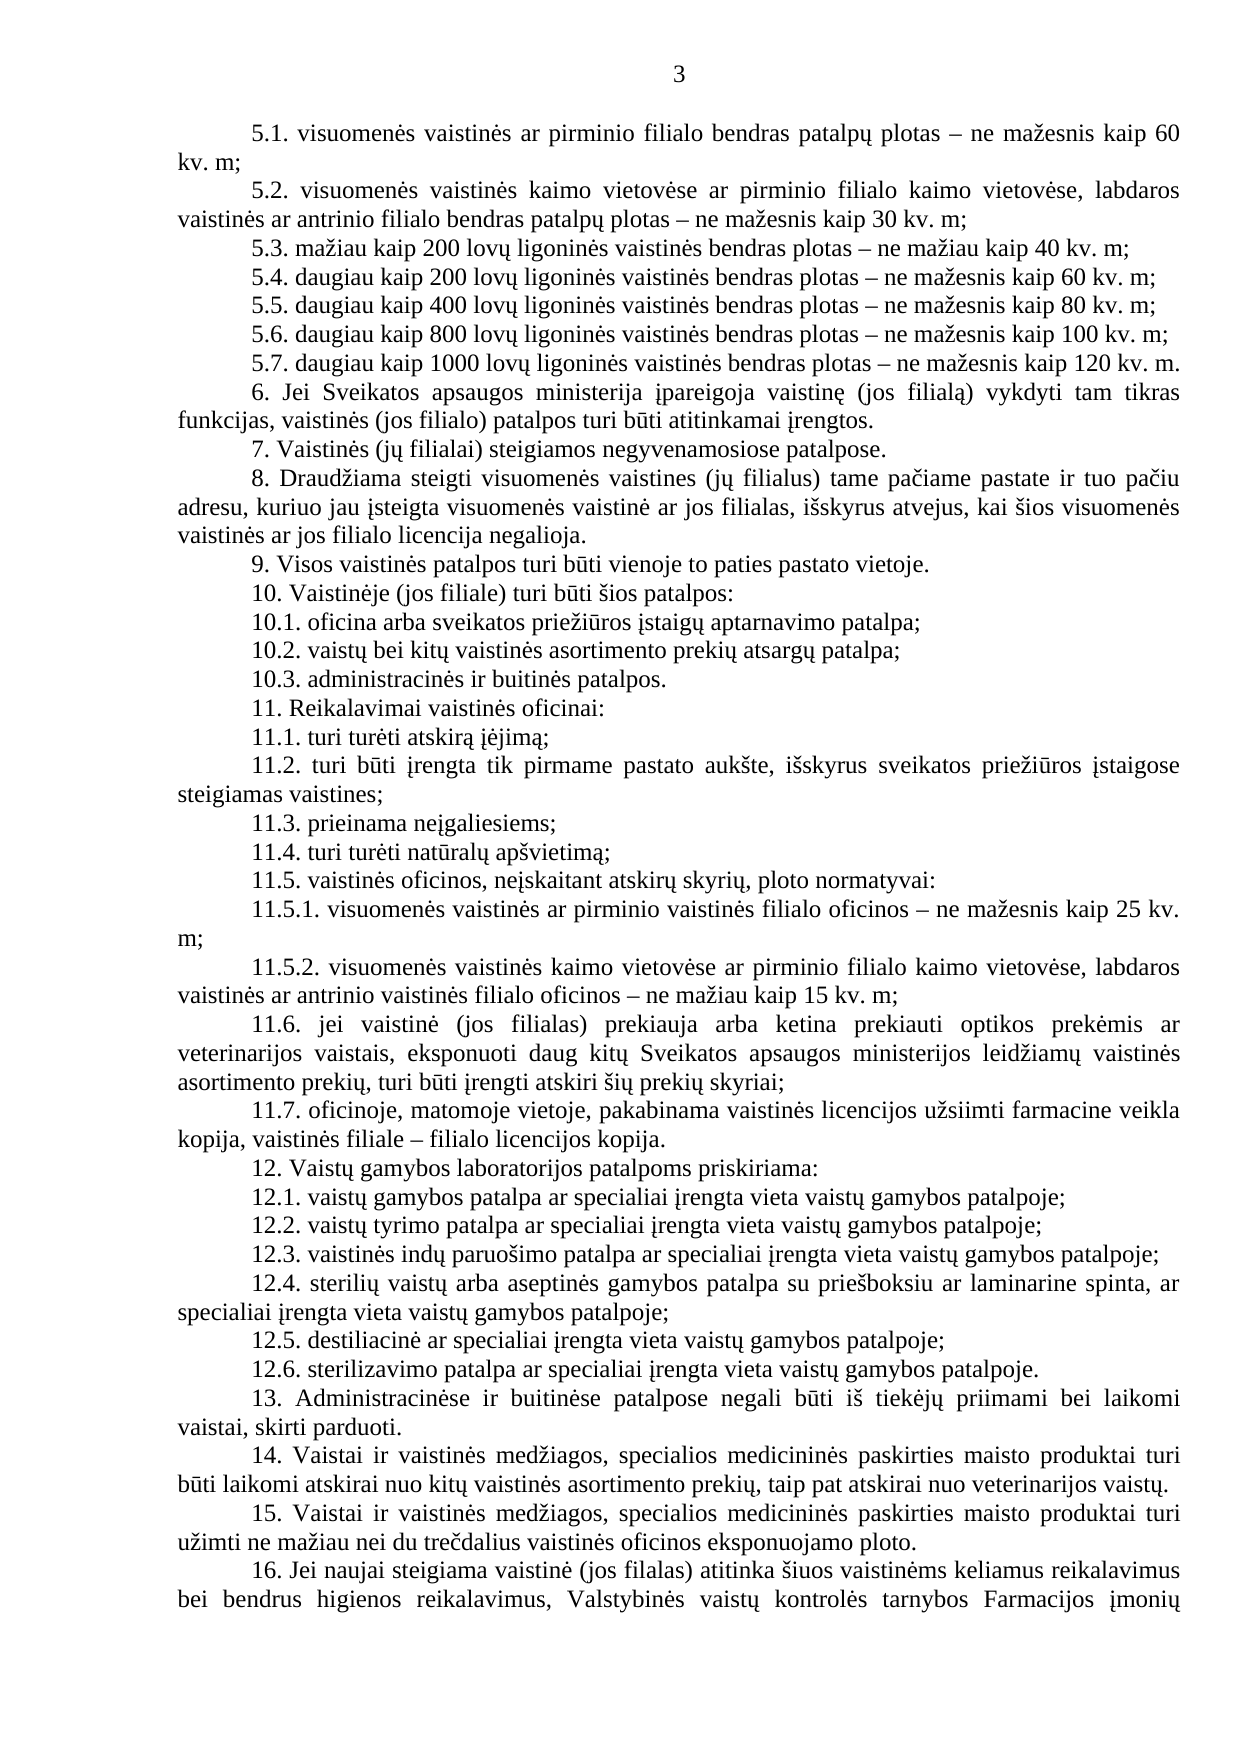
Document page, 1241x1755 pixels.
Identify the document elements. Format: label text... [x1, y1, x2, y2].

text 7. Vaistinės (jų filialai) steigiamos negyvenamosiose patalpose. [177, 434, 1181, 463]
text 10.1. oficina arba sveikatos priežiūros įstaigų aptarnavimo patalpa; [177, 607, 1181, 636]
text 11.5. vaistinės oficinos, neįskaitant atskirų skyrių, ploto normatyvai: [177, 866, 1181, 894]
text 14. Vaistai ir vaistinės medžiagos, specialios medicininės paskirties maisto produktai turi būti laikomi atskirai nuo kitų vaistinės asortimento prekių, taip pat atskirai nuo veterinarijos vaistų. [177, 1441, 1181, 1498]
text 11.6. jei vaistinė (jos filialas) prekiauja arba ketina prekiauti optikos prekėmis ar veterinarijos vaistais, eksponuoti daug kitų Sveikatos apsaugos ministerijos leidžiamų vaistinės asortimento prekių, turi būti įrengti atskiri šių prekių skyriai; [177, 1009, 1181, 1096]
text 6. Jei Sveikatos apsaugos ministerija įpareigoja vaistinę (jos filialą) vykdyti tam tikras funkcijas, vaistinės (jos filialo) patalpos turi būti atitinkamai įrengtos. [177, 377, 1181, 434]
text 12.6. sterilizavimo patalpa ar specialiai įrengta vieta vaistų gamybos patalpoje. [177, 1354, 1181, 1383]
text 15. Vaistai ir vaistinės medžiagos, specialios medicininės paskirties maisto produktai turi užimti ne mažiau nei du trečdalius vaistinės oficinos eksponuojamo ploto. [177, 1498, 1181, 1556]
text 5.5. daugiau kaip 400 lovų ligoninės vaistinės bendras plotas – ne mažesnis kaip 80 kv. m; [177, 291, 1181, 319]
text 11.5.1. visuomenės vaistinės ar pirminio vaistinės filialo oficinos – ne mažesnis kaip 25 kv. m; [177, 894, 1181, 952]
text 12.2. vaistų tyrimo patalpa ar specialiai įrengta vieta vaistų gamybos patalpoje; [177, 1211, 1181, 1239]
text 10. Vaistinėje (jos filiale) turi būti šios patalpos: [177, 578, 1181, 607]
text 5.7. daugiau kaip 1000 lovų ligoninės vaistinės bendras plotas – ne mažesnis kaip 120 kv. m. [177, 348, 1181, 377]
text 10.3. administracinės ir buitinės patalpos. [177, 664, 1181, 693]
text 11.1. turi turėti atskirą įėjimą; [177, 722, 1181, 751]
text 11.3. prieinama neįgaliesiems; [177, 808, 1181, 837]
text 5.6. daugiau kaip 800 lovų ligoninės vaistinės bendras plotas – ne mažesnis kaip 100 kv. m; [177, 319, 1181, 348]
text 12.4. sterilių vaistų arba aseptinės gamybos patalpa su priešboksiu ar laminarine spinta, ar specialiai įrengta vieta vaistų gamybos patalpoje; [177, 1268, 1181, 1326]
text 5.4. daugiau kaip 200 lovų ligoninės vaistinės bendras plotas – ne mažesnis kaip 60 kv. m; [177, 262, 1181, 291]
text 9. Visos vaistinės patalpos turi būti vienoje to paties pastato vietoje. [177, 549, 1181, 578]
text 5.3. mažiau kaip 200 lovų ligoninės vaistinės bendras plotas – ne mažiau kaip 40 kv. m; [177, 233, 1181, 262]
text 12.3. vaistinės indų paruošimo patalpa ar specialiai įrengta vieta vaistų gamybos patalpoje; [177, 1239, 1181, 1268]
text 5.2. visuomenės vaistinės kaimo vietovėse ar pirminio filialo kaimo vietovėse, labdaros vaistinės ar antrinio filialo bendras patalpų plotas – ne mažesnis kaip 30 kv. m; [177, 176, 1181, 233]
text 8. Draudžiama steigti visuomenės vaistines (jų filialus) tame pačiame pastate ir tuo pačiu adresu, kuriuo jau įsteigta visuomenės vaistinė ar jos filialas, išskyrus atvejus, kai šios visuomenės vaistinės ar jos filialo licencija negalioja. [177, 463, 1181, 549]
text 11.7. oficinoje, matomoje vietoje, pakabinama vaistinės licencijos užsiimti farmacine veikla kopija, vaistinės filiale – filialo licencijos kopija. [177, 1096, 1181, 1153]
text 11.2. turi būti įrengta tik pirmame pastato aukšte, išskyrus sveikatos priežiūros įstaigose steigiamas vaistines; [177, 751, 1181, 808]
text 16. Jei naujai steigiama vaistinė (jos filalas) atitinka šiuos vaistinėms keliamus reikalavimus bei bendrus higienos reikalavimus, Valstybinės vaistų kontrolės tarnybos Farmacijos įmonių [177, 1556, 1181, 1613]
text 10.2. vaistų bei kitų vaistinės asortimento prekių atsargų patalpa; [177, 636, 1181, 664]
text 11. Reikalavimai vaistinės oficinai: [177, 693, 1181, 722]
text 12.1. vaistų gamybos patalpa ar specialiai įrengta vieta vaistų gamybos patalpoje; [177, 1182, 1181, 1211]
text 13. Administracinėse ir buitinėse patalpose negali būti iš tiekėjų priimami bei laikomi vaistai, skirti parduoti. [177, 1383, 1181, 1441]
text 11.5.2. visuomenės vaistinės kaimo vietovėse ar pirminio filialo kaimo vietovėse, labdaros vaistinės ar antrinio vaistinės filialo oficinos – ne mažiau kaip 15 kv. m; [177, 952, 1181, 1009]
text 5.1. visuomenės vaistinės ar pirminio filialo bendras patalpų plotas – ne mažesnis kaip 60 kv. m; [177, 118, 1181, 176]
text 11.4. turi turėti natūralų apšvietimą; [177, 837, 1181, 866]
text 12.5. destiliacinė ar specialiai įrengta vieta vaistų gamybos patalpoje; [177, 1326, 1181, 1354]
text 12. Vaistų gamybos laboratorijos patalpoms priskiriama: [177, 1153, 1181, 1182]
